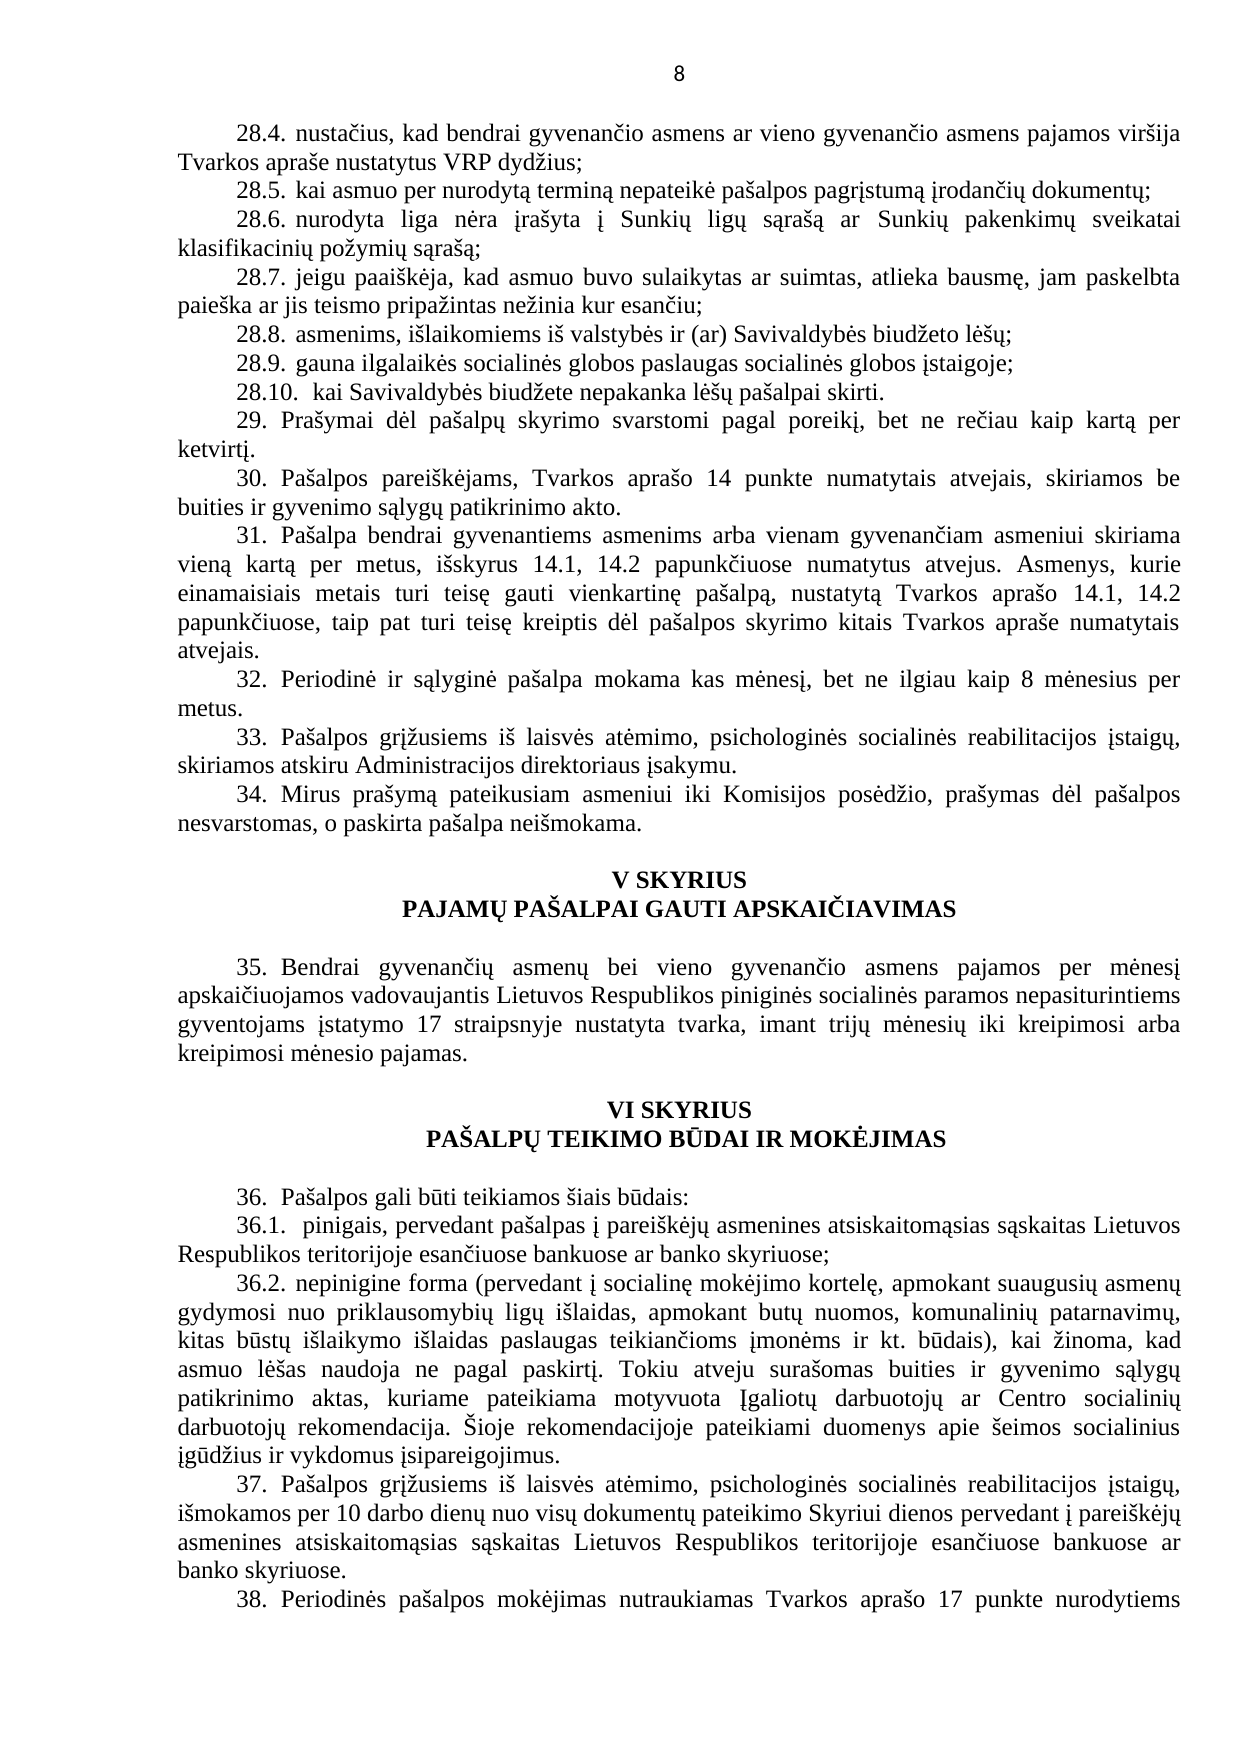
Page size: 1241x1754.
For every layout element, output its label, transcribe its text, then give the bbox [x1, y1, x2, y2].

text 34. Mirus prašymą pateikusiam asmeniui iki Komisijos posėdžio, prašymas dėl pašalpos nesvarstomas, o paskirta pašalpa neišmokama. [177, 779, 1181, 837]
text 31. Pašalpa bendrai gyvenantiems asmenims arba vienam gyvenančiam asmeniui skiriama vieną kartą per metus, išskyrus 14.1, 14.2 papunkčiuose numatytus atvejus. Asmenys, kurie einamaisiais metais turi teisę gauti vienkartinę pašalpą, nustatytą Tvarkos aprašo 14.1, 14.2 papunkčiuose, taip pat turi teisę kreiptis dėl pašalpos skyrimo kitais Tvarkos apraše numatytais atvejais. [177, 521, 1181, 664]
text 28.9. gauna ilgalaikės socialinės globos paslaugas socialinės globos įstaigoje; [177, 348, 1181, 377]
text 36.1. pinigais, pervedant pašalpas į pareiškėjų asmenines atsiskaitomąsias sąskaitas Lietuvos Respublikos teritorijoje esančiuose bankuose ar banko skyriuose; [177, 1211, 1181, 1268]
text 28.6. nurodyta liga nėra įrašyta į Sunkių ligų sąrašą ar Sunkių pakenkimų sveikatai klasifikacinių požymių sąrašą; [177, 204, 1181, 262]
text 37. Pašalpos grįžusiems iš laisvės atėmimo, psichologinės socialinės reabilitacijos įstaigų, išmokamos per 10 darbo dienų nuo visų dokumentų pateikimo Skyriui dienos pervedant į pareiškėjų asmenines atsiskaitomąsias sąskaitas Lietuvos Respublikos teritorijoje esančiuose bankuose ar banko skyriuose. [177, 1469, 1181, 1584]
text 28.4. nustačius, kad bendrai gyvenančio asmens ar vieno gyvenančio asmens pajamos viršija Tvarkos apraše nustatytus VRP dydžius; [177, 118, 1181, 176]
text 35. Bendrai gyvenančių asmenų bei vieno gyvenančio asmens pajamos per mėnesį apskaičiuojamos vadovaujantis Lietuvos Respublikos piniginės socialinės paramos nepasiturintiems gyventojams įstatymo 17 straipsnyje nustatyta tvarka, imant trijų mėnesių iki kreipimosi arba kreipimosi mėnesio pajamas. [177, 952, 1181, 1067]
text 36. Pašalpos gali būti teikiamos šiais būdais: [177, 1182, 1195, 1211]
text VI SKYRIUS [177, 1096, 1181, 1124]
text pajamų PAŠALPAI GAUTI apskaičiavimas [177, 894, 1181, 923]
text 29. Prašymai dėl pašalpų skyrimo svarstomi pagal poreikį, bet ne rečiau kaip kartą per ketvirtį. [177, 406, 1181, 463]
text pašalpų teikimo būdai ir mokėjimas [177, 1124, 1195, 1153]
text 32. Periodinė ir sąlyginė pašalpa mokama kas mėnesį, bet ne ilgiau kaip 8 mėnesius per metus. [177, 664, 1181, 722]
text 33. Pašalpos grįžusiems iš laisvės atėmimo, psichologinės socialinės reabilitacijos įstaigų, skiriamos atskiru Administracijos direktoriaus įsakymu. [177, 722, 1181, 779]
text 30. Pašalpos pareiškėjams, Tvarkos aprašo 14 punkte numatytais atvejais, skiriamos be buities ir gyvenimo sąlygų patikrinimo akto. [177, 463, 1181, 521]
text 38. Periodinės pašalpos mokėjimas nutraukiamas Tvarkos aprašo 17 punkte nurodytiems [177, 1584, 1181, 1613]
text 28.8. asmenims, išlaikomiems iš valstybės ir (ar) Savivaldybės biudžeto lėšų; [177, 319, 1181, 348]
text 36.2. nepinigine forma (pervedant į socialinę mokėjimo kortelę, apmokant suaugusių asmenų gydymosi nuo priklausomybių ligų išlaidas, apmokant butų nuomos, komunalinių patarnavimų, kitas būstų išlaikymo išlaidas paslaugas teikiančioms įmonėms ir kt. būdais), kai žinoma, kad asmuo lėšas naudoja ne pagal paskirtį. Tokiu atveju surašomas buities ir gyvenimo sąlygų patikrinimo aktas, kuriame pateikiama motyvuota Įgaliotų darbuotojų ar Centro socialinių darbuotojų rekomendacija. Šioje rekomendacijoje pateikiami duomenys apie šeimos socialinius įgūdžius ir vykdomus įsipareigojimus. [177, 1268, 1181, 1469]
text 28.7. jeigu paaiškėja, kad asmuo buvo sulaikytas ar suimtas, atlieka bausmę, jam paskelbta paieška ar jis teismo pripažintas nežinia kur esančiu; [177, 262, 1181, 319]
text V SKYRIUS [177, 866, 1181, 894]
text 28.5. kai asmuo per nurodytą terminą nepateikė pašalpos pagrįstumą įrodančių dokumentų; [177, 176, 1181, 204]
text 28.10. kai Savivaldybės biudžete nepakanka lėšų pašalpai skirti. [177, 377, 1181, 406]
